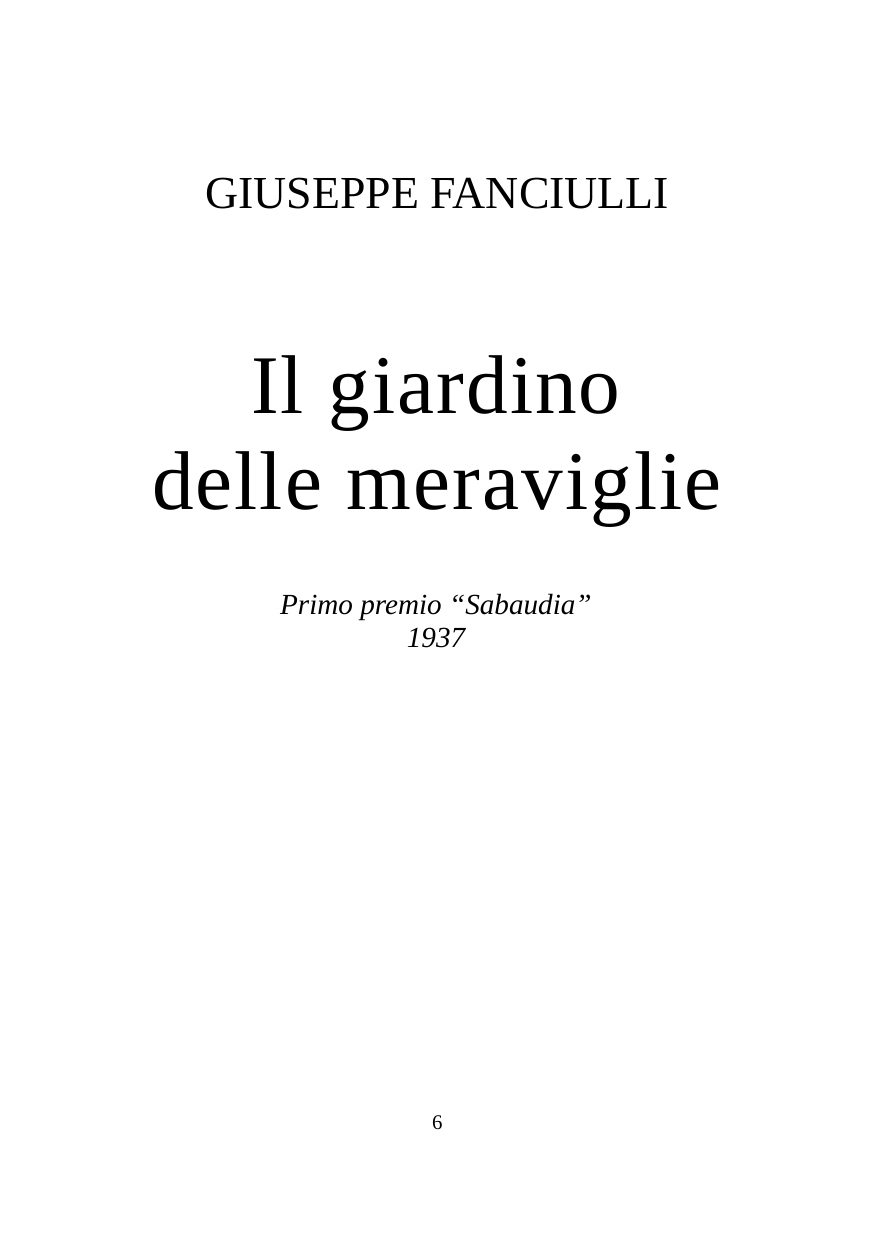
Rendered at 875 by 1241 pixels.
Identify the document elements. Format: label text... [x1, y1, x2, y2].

text GIUSEPPE FANCIULLI [106, 165, 768, 218]
text Primo premio “Sabaudia” 1937 [106, 587, 768, 654]
text Il giardino delle meraviglie [106, 336, 768, 528]
